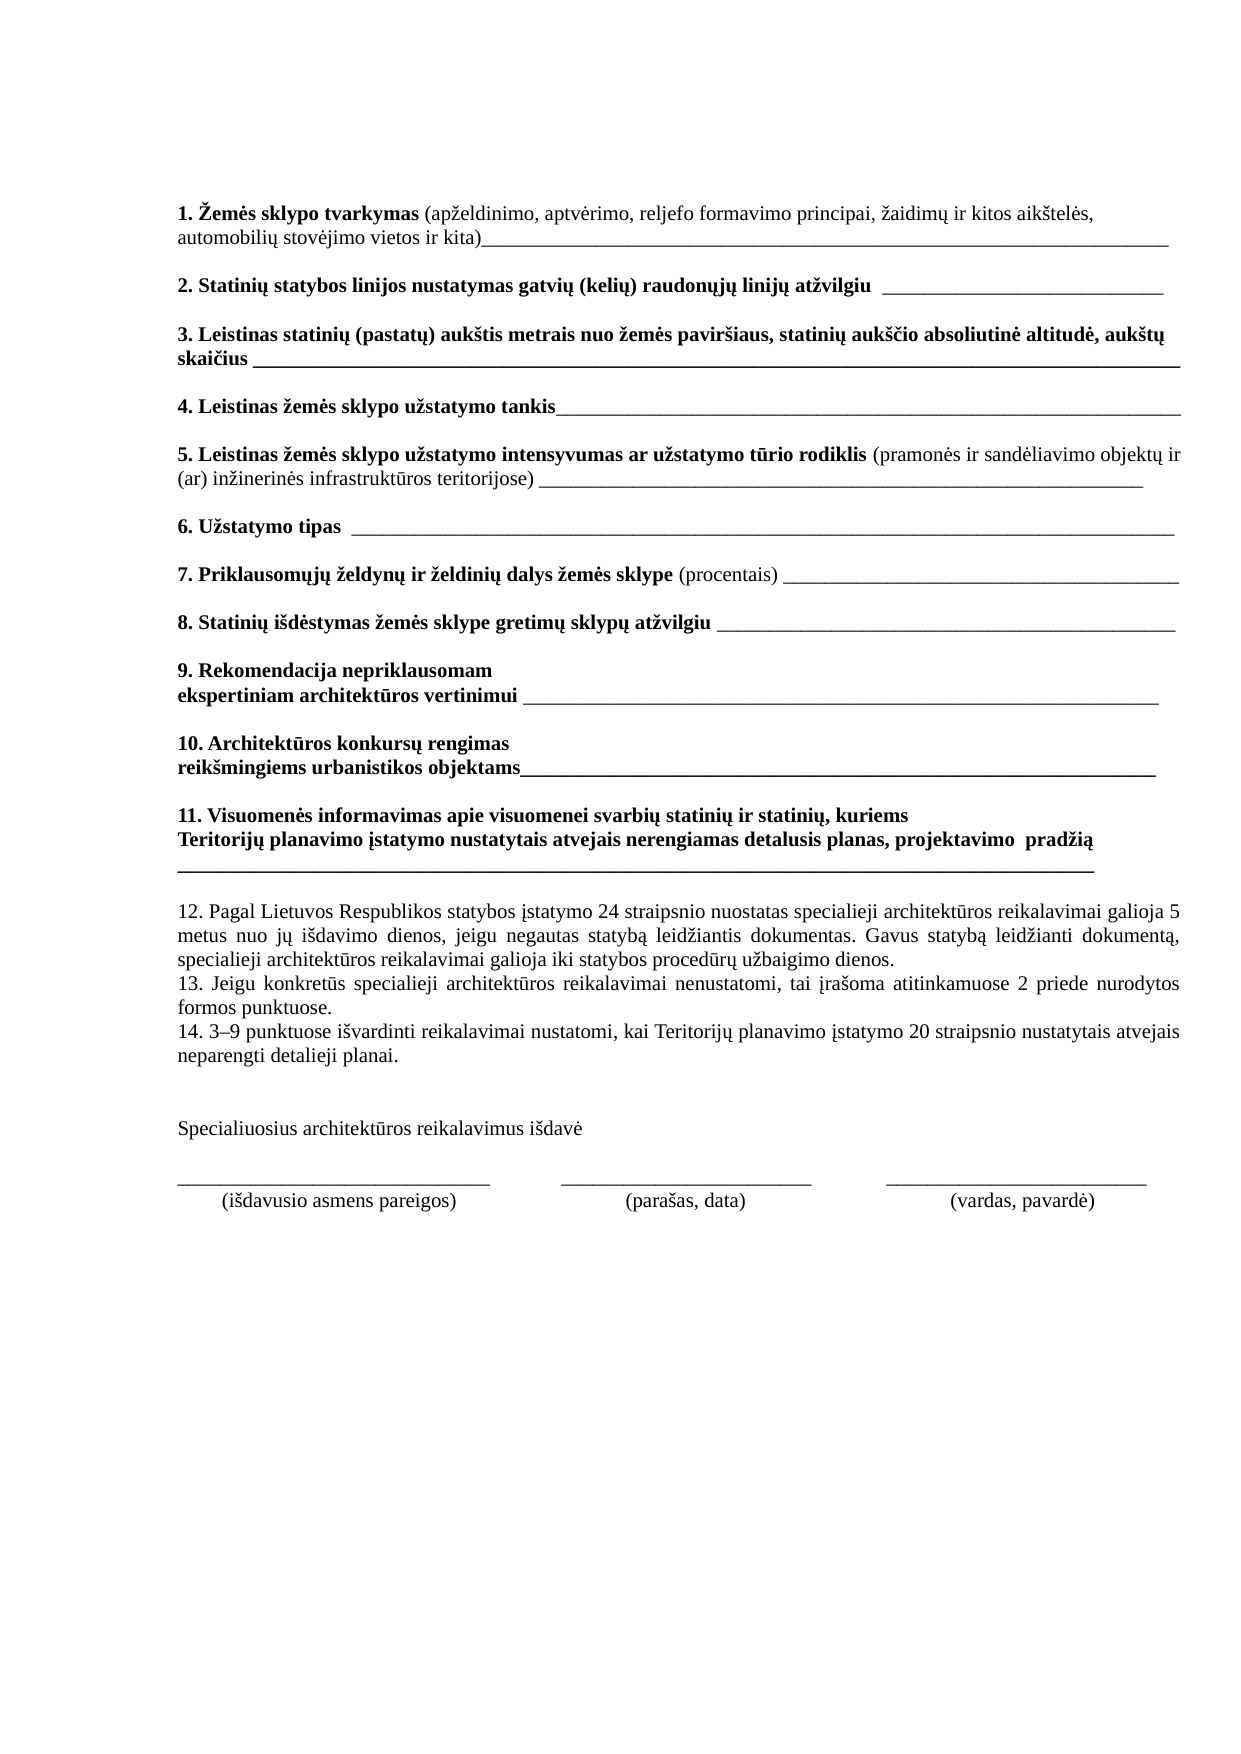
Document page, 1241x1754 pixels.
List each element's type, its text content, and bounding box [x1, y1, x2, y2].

text 1. Žemės sklypo tvarkymas (apželdinimo, aptvėrimo, reljefo formavimo principai, žaidimų ir kitos aikštelės, automobilių stovėjimo vietos ir kita)__________________________________________________________________ [177, 201, 1181, 249]
text 13. Jeigu konkretūs specialieji architektūros reikalavimai nenustatomi, tai įrašoma atitinkamuose 2 priede nurodytos formos punktuose. [177, 971, 1181, 1019]
text ekspertiniam architektūros vertinimui _____________________________________________________________ [177, 682, 1181, 707]
text 3. Leistinas statinių (pastatų) aukštis metrais nuo žemės paviršiaus, statinių aukščio absoliutinė altitudė, aukštų skaičius _________________________________________________________________________________________ [177, 322, 1181, 370]
text 4. Leistinas žemės sklypo užstatymo tankis____________________________________________________________ [177, 394, 1181, 418]
text 14. 3–9 punktuose išvardinti reikalavimai nustatomi, kai Teritorijų planavimo įstatymo 20 straipsnio nustatytais atvejais neparengti detalieji planai. [177, 1019, 1181, 1067]
text ______________________________ ________________________ _________________________ [177, 1164, 1181, 1188]
text 12. Pagal Lietuvos Respublikos statybos įstatymo 24 straipsnio nuostatas specialieji architektūros reikalavimai galioja 5 metus nuo jų išdavimo dienos, jeigu negautas statybą leidžiantis dokumentas. Gavus statybą leidžianti dokumentą, specialieji architektūros reikalavimai galioja iki statybos procedūrų užbaigimo dienos. [177, 899, 1181, 971]
text 9. Rekomendacija nepriklausomam [177, 658, 1181, 682]
text ________________________________________________________________________________________ [177, 851, 1181, 875]
text 2. Statinių statybos linijos nustatymas gatvių (kelių) raudonųjų linijų atžvilgiu ___________________________ [177, 273, 1181, 297]
text Specialiuosius architektūros reikalavimus išdavė [177, 1116, 1181, 1140]
text Teritorijų planavimo įstatymo nustatytais atvejais nerengiamas detalusis planas, projektavimo pradžią [177, 827, 1181, 851]
text 6. Užstatymo tipas _______________________________________________________________________________ [177, 514, 1181, 538]
text 10. Architektūros konkursų rengimas [177, 731, 1181, 755]
text 8. Statinių išdėstymas žemės sklype gretimų sklypų atžvilgiu ____________________________________________ [177, 610, 1181, 634]
text reikšmingiems urbanistikos objektams_____________________________________________________________ [177, 755, 1181, 779]
text 7. Priklausomųjų želdynų ir želdinių dalys žemės sklype (procentais) ______________________________________ [177, 562, 1181, 586]
text 5. Leistinas žemės sklypo užstatymo intensyvumas ar užstatymo tūrio rodiklis (pramonės ir sandėliavimo objektų ir (ar) inžinerinės infrastruktūros teritorijose) __________________________________________________________ [177, 442, 1181, 490]
text (išdavusio asmens pareigos) (parašas, data) (vardas, pavardė) [177, 1188, 1181, 1212]
text 11. Visuomenės informavimas apie visuomenei svarbių statinių ir statinių, kuriems [177, 803, 1181, 827]
